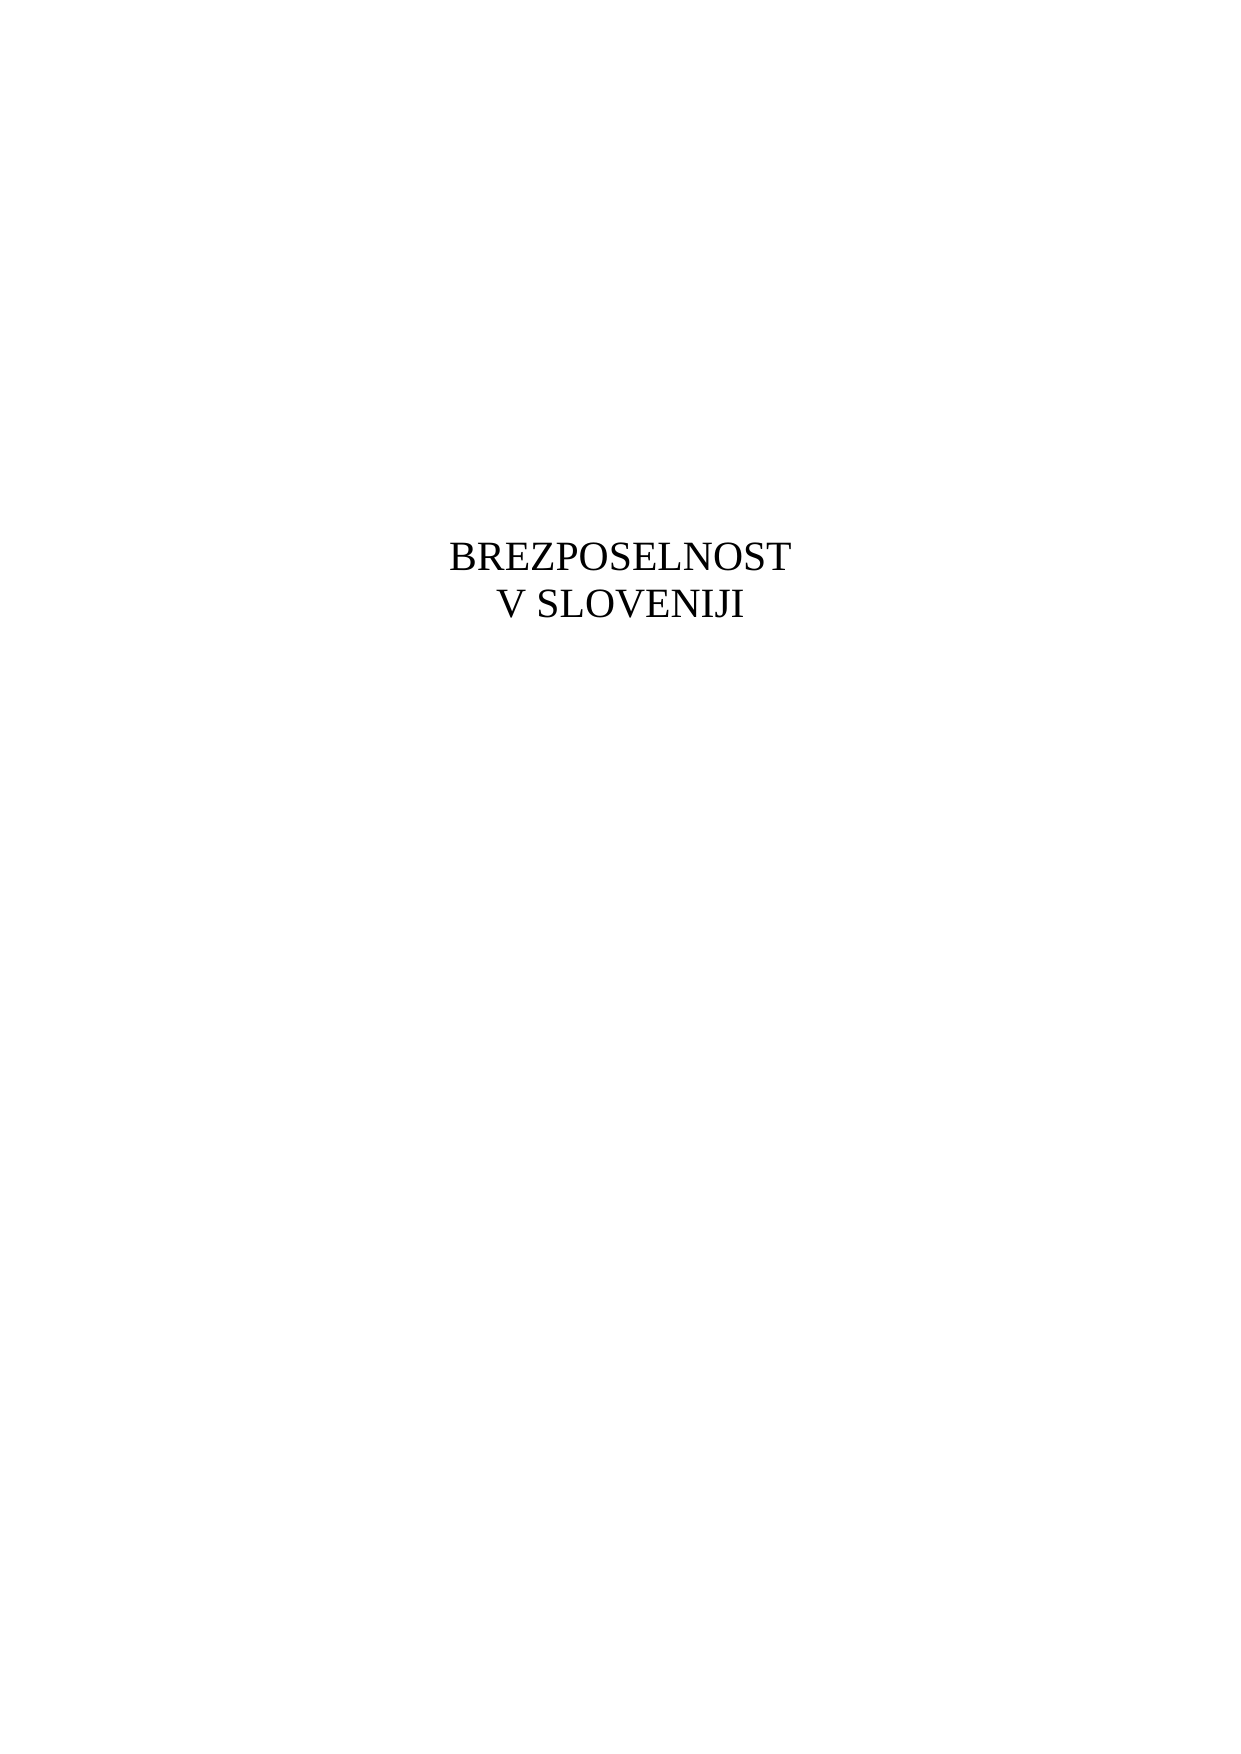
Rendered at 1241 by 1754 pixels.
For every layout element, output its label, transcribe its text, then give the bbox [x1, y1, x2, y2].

text V SLOVENIJI [148, 579, 1093, 627]
text BREZPOSELNOST [148, 531, 1093, 579]
